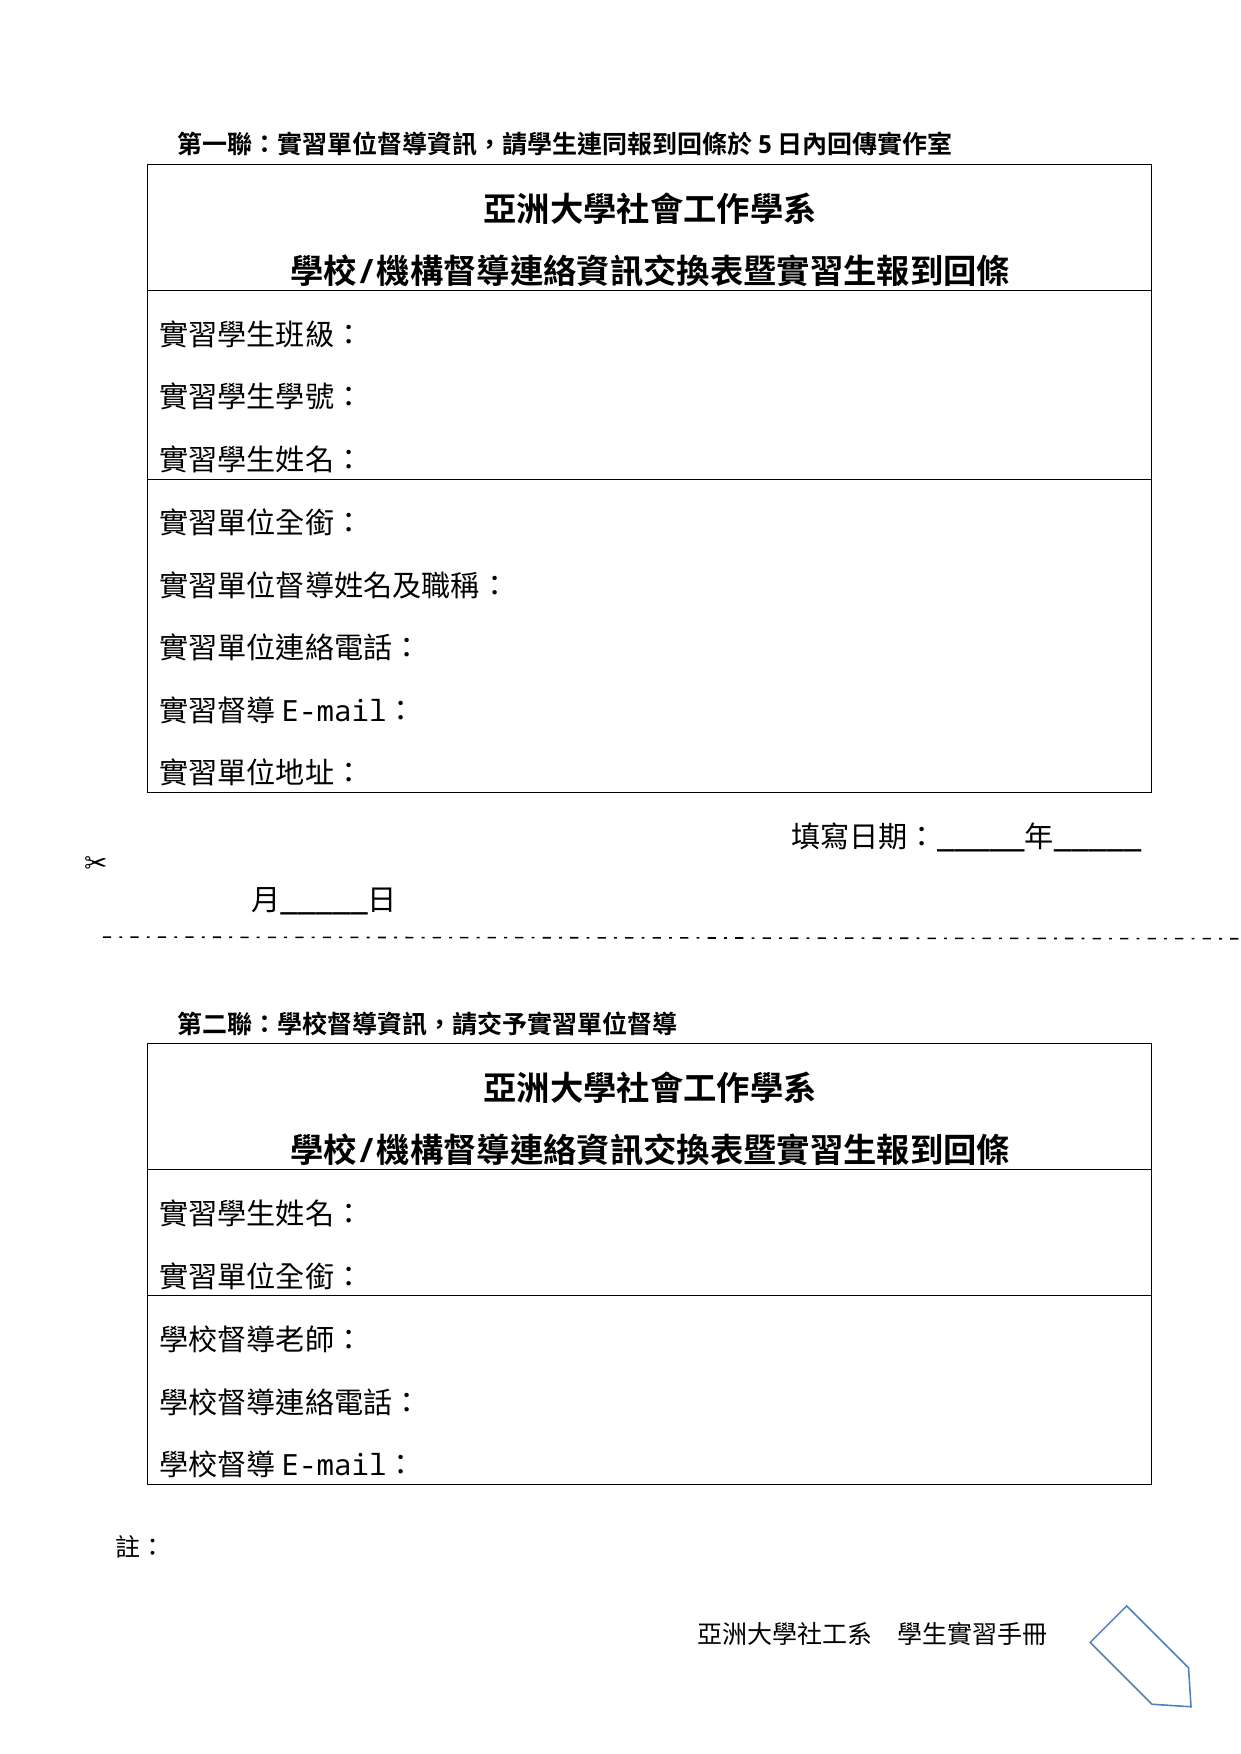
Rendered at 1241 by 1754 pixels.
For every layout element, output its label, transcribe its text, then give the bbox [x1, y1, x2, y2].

table_header 亞洲大學社會工作學系 學校/機構督導連絡資訊交換表暨實習生報到回條 [148, 165, 1151, 290]
text 填寫日期：_____年_____月_____日 [251, 793, 1152, 918]
text 註： [115, 1503, 1147, 1566]
table_cell 實習學生姓名： 實習單位全銜： [148, 1170, 1151, 1295]
table_cell 實習單位全銜： 實習單位督導姓名及職稱： 實習單位連絡電話： 實習督導E-mail： 實習單位地址： [148, 480, 1151, 792]
text ✂ [84, 835, 122, 886]
text [69, 827, 137, 901]
table_header 亞洲大學社會工作學系 學校/機構督導連絡資訊交換表暨實習生報到回條 [148, 1044, 1151, 1169]
text 第二聯：學校督導資訊，請交予實習單位督導 [177, 981, 1122, 1043]
table_cell 學校督導老師： 學校督導連絡電話： 學校督導E-mail： [148, 1296, 1151, 1484]
text 第一聯：實習單位督導資訊，請學生連同報到回條於5日內回傳實作室 [177, 101, 1122, 164]
table_cell 實習學生班級： 實習學生學號： 實習學生姓名： [148, 291, 1151, 478]
